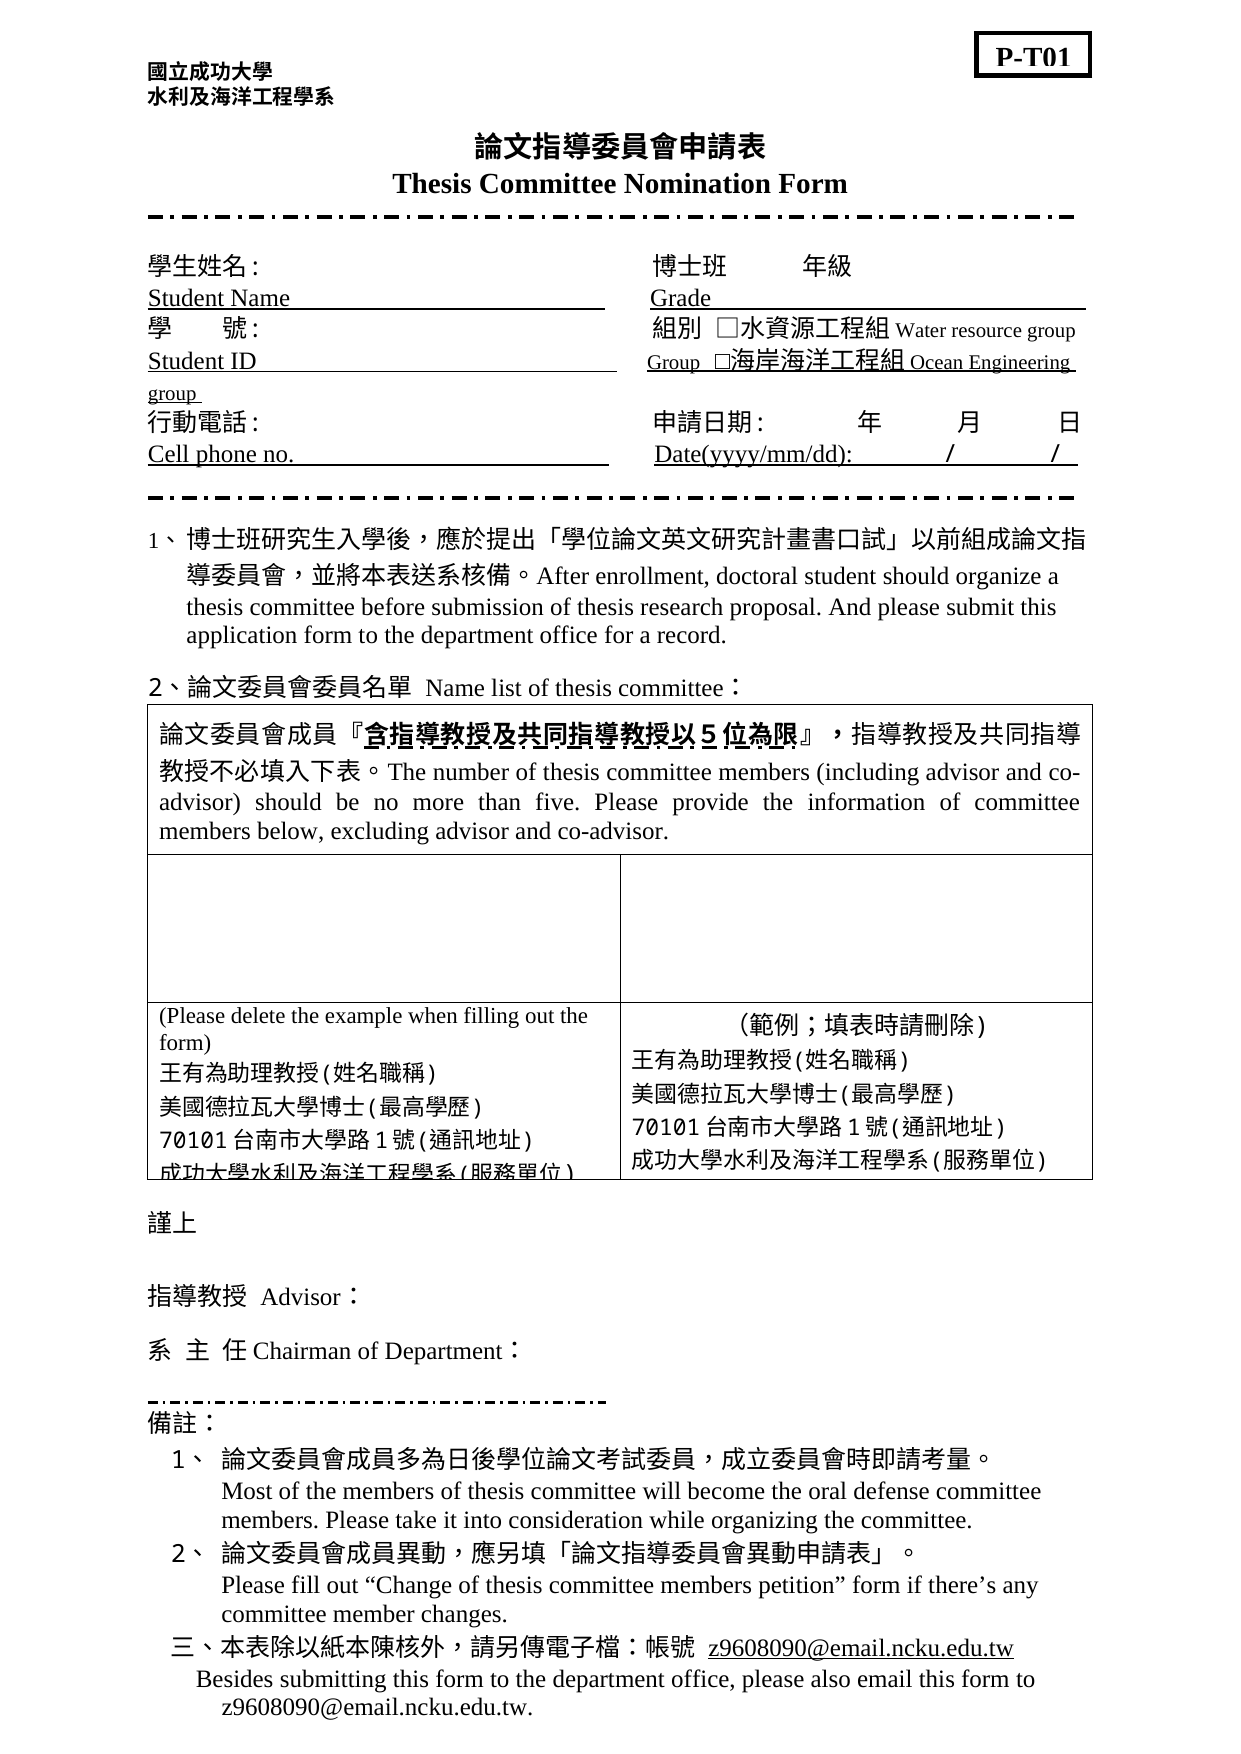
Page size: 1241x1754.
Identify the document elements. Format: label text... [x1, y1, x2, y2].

text Besides submitting this form to the department office, please also email this form to z9608090@email.ncku.edu.tw. [171, 1664, 1092, 1721]
text P-T01 [994, 43, 1073, 66]
table_header 論文委員會成員『含指導教授及共同指導教授以５位為限』，指導教授及共同指導教授不必填入下表。The number of thesis committee members (including advisor and co-advisor) should be no more than five. Please provide the information of committee members below, excluding advisor and co-advisor. [148, 705, 1092, 854]
text Student ID Group □海岸海洋工程組Ocean Engineering group [148, 344, 1092, 407]
text 行動電話: 申請日期: 年 月 日 [148, 407, 1092, 438]
table_cell (Please delete the example when filling out the form) 王有為助理教授(姓名職稱) 美國德拉瓦大學博士(最高學歷) 70101台南市大學路1號(通訊地址) 成功大學水利及海洋工程學系(服務單位) [148, 1003, 620, 1179]
text Most of the members of thesis committee will become the oral defense committee members. Please take it into consideration while organizing the committee. [221, 1476, 1092, 1534]
table_cell （範例；填表時請刪除) 王有為助理教授(姓名職稱) 美國德拉瓦大學博士(最高學歷) 70101台南市大學路1號(通訊地址) 成功大學水利及海洋工程學系(服務單位) [621, 1003, 1092, 1179]
table_cell [148, 855, 620, 1002]
text 指導教授 Advisor： [148, 1276, 1092, 1313]
list 論文委員會成員多為日後學位論文考試委員，成立委員會時即請考量。 [171, 1440, 1092, 1476]
list 論文委員會成員異動，應另填「論文指導委員會異動申請表」。 [171, 1534, 1092, 1570]
text 三、本表除以紙本陳核外，請另傳電子檔：帳號 z9608090@email.ncku.edu.tw [171, 1627, 1092, 1664]
text [979, 35, 1088, 73]
text 學 號: 組別 □水資源工程組Water resource group [148, 313, 1092, 344]
text 系 主 任Chairman of Department： [148, 1338, 1092, 1365]
text Cell phone no. Date(yyyy/mm/dd): / / [148, 438, 1081, 469]
table_cell [621, 855, 1092, 1002]
text 備註： [148, 1404, 1092, 1440]
text 學生姓名: 博士班 年級 [148, 250, 1092, 282]
text 論文指導委員會申請表 [148, 123, 1092, 166]
text 謹上 [148, 1180, 1092, 1242]
text 2、論文委員會委員名單 Name list of thesis committee： [148, 668, 1092, 704]
text Please fill out “Change of thesis committee members petition” form if there’s any committee member changes. [221, 1570, 1092, 1627]
text Student Name Grade [148, 282, 1092, 313]
list 博士班研究生入學後，應於提出「學位論文英文研究計畫書口試」以前組成論文指導委員會，並將本表送系核備。After enrollment, doctoral student should organize a thesis committee before submission of thesis research proposal. And please submit this application form to the department office for a record. [148, 519, 1092, 649]
text Thesis Committee Nomination Form [148, 166, 1092, 199]
